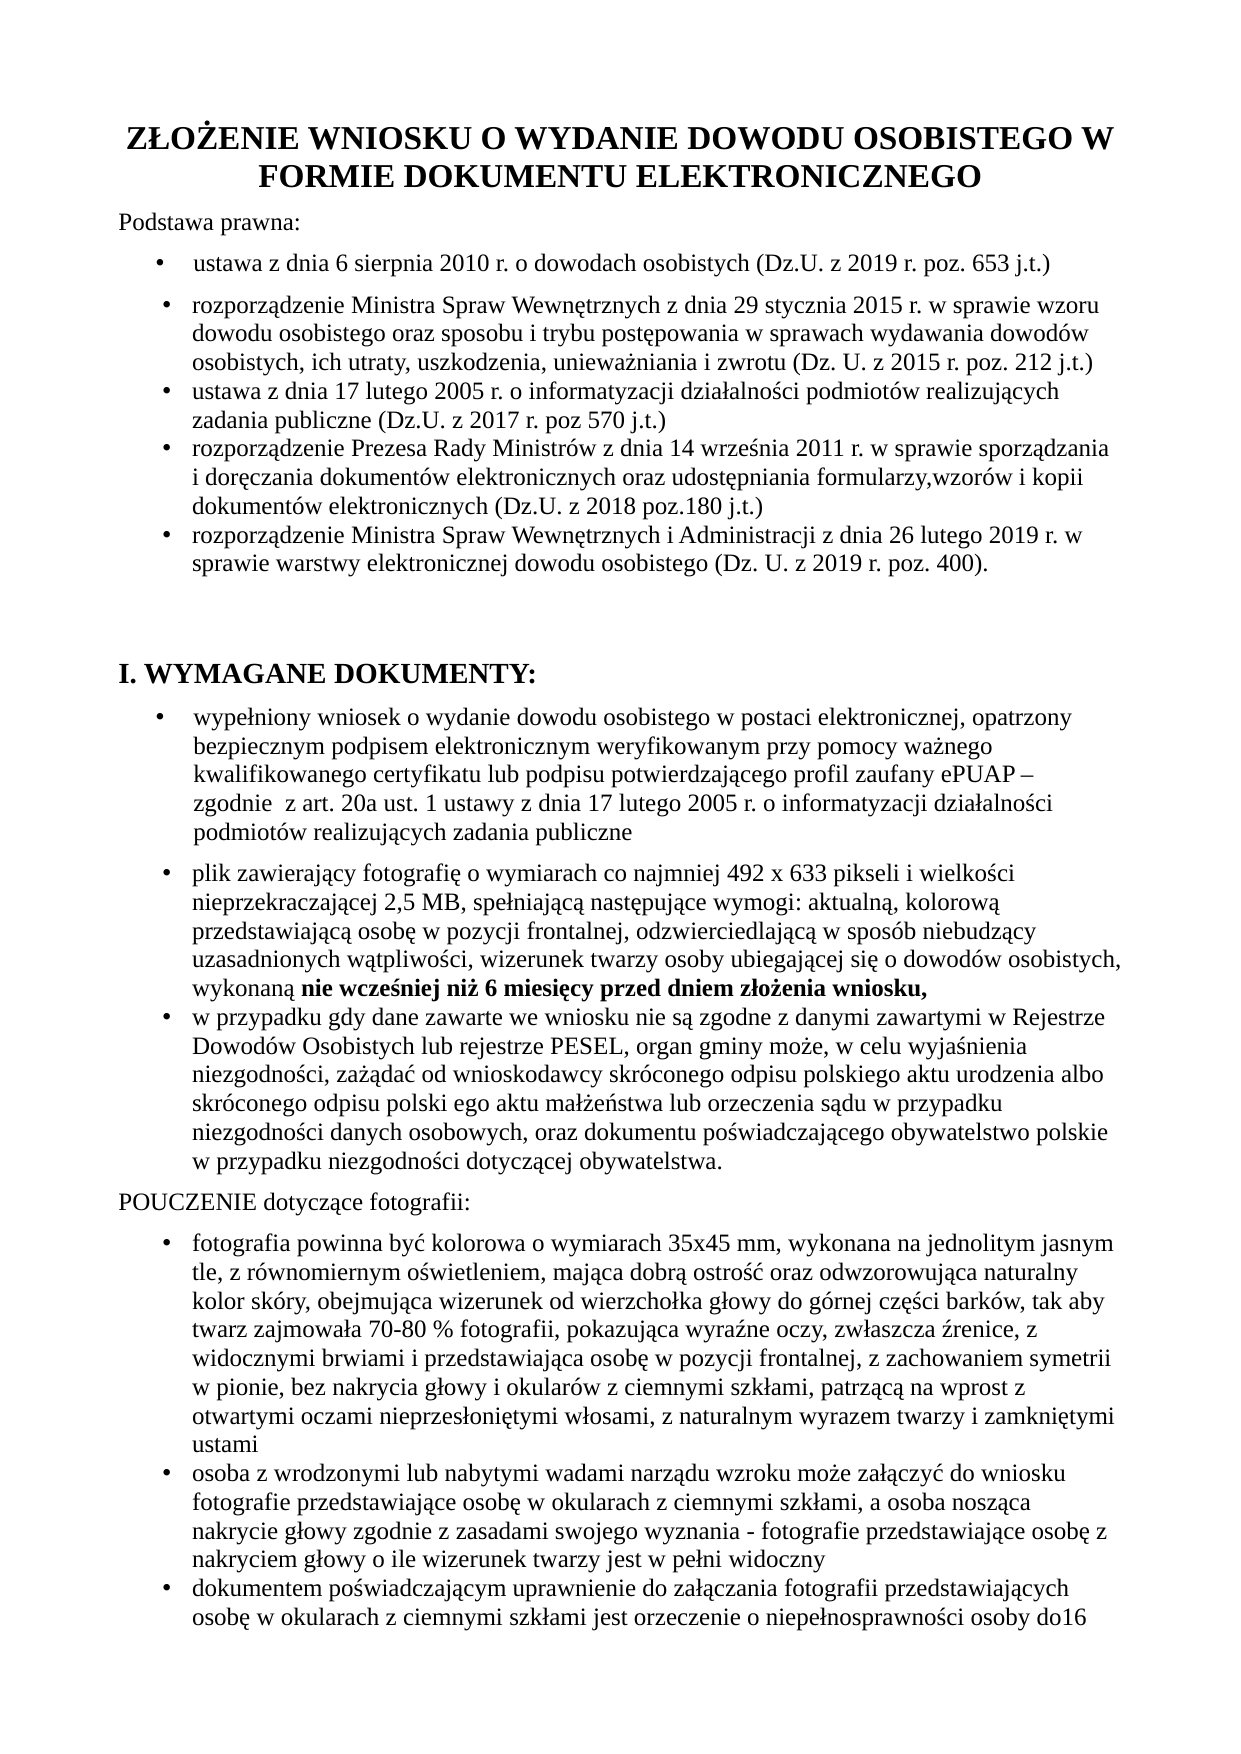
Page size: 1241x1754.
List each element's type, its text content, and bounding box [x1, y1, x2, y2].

list ustawa z dnia 6 sierpnia 2010 r. o dowodach osobistych (Dz.U. z 2019 r. poz. 653 j.t.) [156, 248, 1122, 277]
subtitle I. WYMAGANE DOKUMENTY: [118, 656, 1122, 689]
list wypełniony wniosek o wydanie dowodu osobistego w postaci elektronicznej, opatrzony bezpiecznym podpisem elektronicznym weryfikowanym przy pomocy ważnego kwalifikowanego certyfikatu lub podpisu potwierdzającego profil zaufany ePUAP – zgodnie z art. 20a ust. 1 ustawy z dnia 17 lutego 2005 r. o informatyzacji działalności podmiotów realizujących zadania publiczne [156, 702, 1122, 846]
text POUCZENIE dotyczące fotografii: [118, 1187, 1122, 1216]
text Podstawa prawna: [118, 207, 1122, 236]
list ustawa z dnia 17 lutego 2005 r. o informatyzacji działalności podmiotów realizujących zadania publiczne (Dz.U. z 2017 r. poz 570 j.t.) [162, 376, 1122, 433]
text ZŁOŻENIE WNIOSKU O WYDANIE DOWODU OSOBISTEGO W FORMIE DOKUMENTU ELEKTRONICZNEGO [118, 118, 1122, 195]
list osoba z wrodzonymi lub nabytymi wadami narządu wzroku może załączyć do wniosku fotografie przedstawiające osobę w okularach z ciemnymi szkłami, a osoba nosząca nakrycie głowy zgodnie z zasadami swojego wyznania - fotografie przedstawiające osobę z nakryciem głowy o ile wizerunek twarzy jest w pełni widoczny [162, 1458, 1122, 1573]
list rozporządzenie Ministra Spraw Wewnętrznych z dnia 29 stycznia 2015 r. w sprawie wzoru dowodu osobistego oraz sposobu i trybu postępowania w sprawach wydawania dowodów osobistych, ich utraty, uszkodzenia, unieważniania i zwrotu (Dz. U. z 2015 r. poz. 212 j.t.) [162, 290, 1122, 376]
list plik zawierający fotografię o wymiarach co najmniej 492 x 633 pikseli i wielkości nieprzekraczającej 2,5 MB, spełniającą następujące wymogi: aktualną, kolorową przedstawiającą osobę w pozycji frontalnej, odzwierciedlającą w sposób niebudzący uzasadnionych wątpliwości, wizerunek twarzy osoby ubiegającej się o dowodów osobistych, wykonaną nie wcześniej niż 6 miesięcy przed dniem złożenia wniosku, [162, 858, 1122, 1002]
list rozporządzenie Ministra Spraw Wewnętrznych i Administracji z dnia 26 lutego 2019 r. w sprawie warstwy elektronicznej dowodu osobistego (Dz. U. z 2019 r. poz. 400). [162, 520, 1122, 577]
list dokumentem poświadczającym uprawnienie do załączania fotografii przedstawiających osobę w okularach z ciemnymi szkłami jest orzeczenie o niepełnosprawności osoby do16 [162, 1573, 1122, 1631]
list w przypadku gdy dane zawarte we wniosku nie są zgodne z danymi zawartymi w Rejestrze Dowodów Osobistych lub rejestrze PESEL, organ gminy może, w celu wyjaśnienia niezgodności, zażądać od wnioskodawcy skróconego odpisu polskiego aktu urodzenia albo skróconego odpisu polski ego aktu małżeństwa lub orzeczenia sądu w przypadku niezgodności danych osobowych, oraz dokumentu poświadczającego obywatelstwo polskie w przypadku niezgodności dotyczącej obywatelstwa. [162, 1002, 1122, 1174]
list rozporządzenie Prezesa Rady Ministrów z dnia 14 września 2011 r. w sprawie sporządzania i doręczania dokumentów elektronicznych oraz udostępniania formularzy,wzorów i kopii dokumentów elektronicznych (Dz.U. z 2018 poz.180 j.t.) [162, 433, 1122, 520]
list fotografia powinna być kolorowa o wymiarach 35x45 mm, wykonana na jednolitym jasnym tle, z równomiernym oświetleniem, mająca dobrą ostrość oraz odwzorowująca naturalny kolor skóry, obejmująca wizerunek od wierzchołka głowy do górnej części barków, tak aby twarz zajmowała 70-80 % fotografii, pokazująca wyraźne oczy, zwłaszcza źrenice, z widocznymi brwiami i przedstawiająca osobę w pozycji frontalnej, z zachowaniem symetrii w pionie, bez nakrycia głowy i okularów z ciemnymi szkłami, patrzącą na wprost z otwartymi oczami nieprzesłoniętymi włosami, z naturalnym wyrazem twarzy i zamkniętymi ustami [162, 1228, 1122, 1458]
